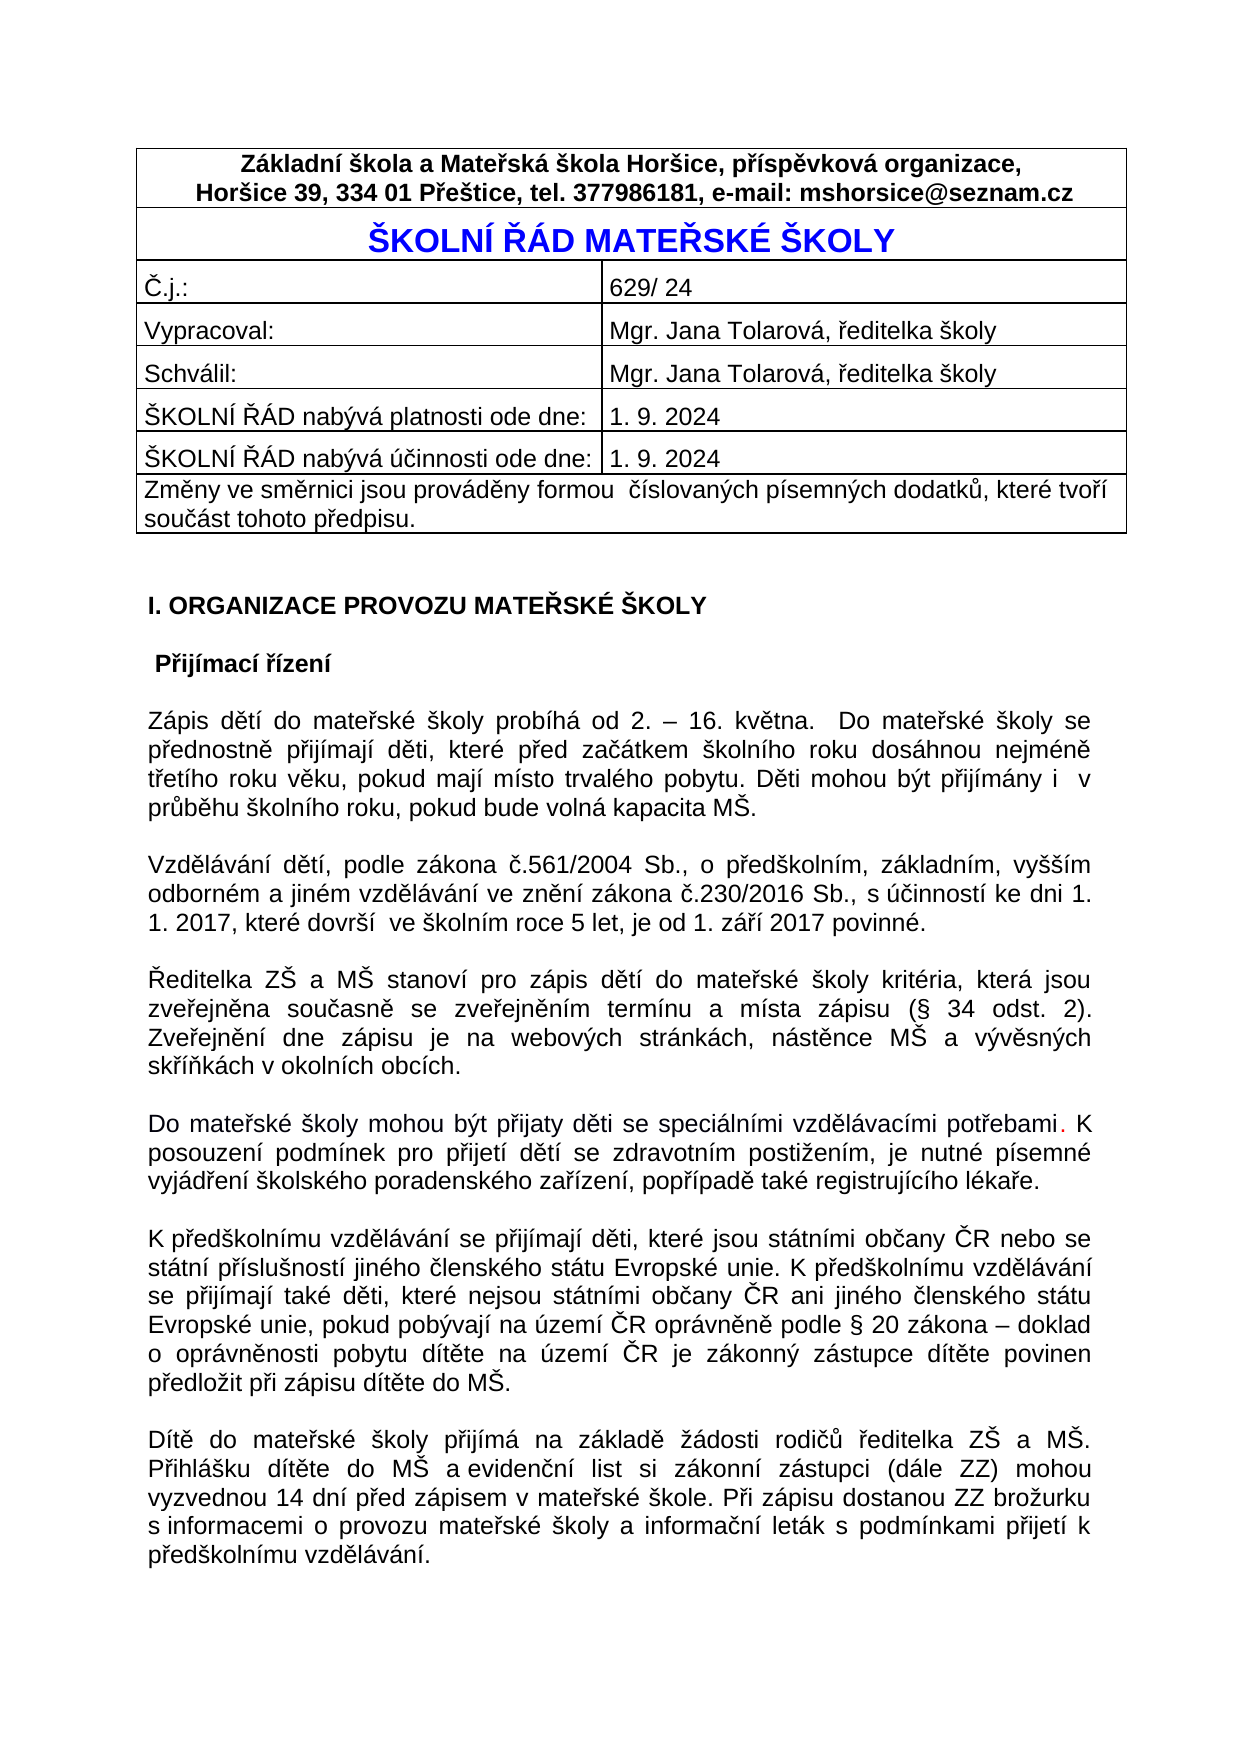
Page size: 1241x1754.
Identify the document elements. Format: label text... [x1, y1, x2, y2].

subtitle Přijímací řízení [148, 649, 1093, 678]
table_cell ŠKOLNÍ ŘÁD MATEŘSKÉ ŠKOLY [137, 208, 1126, 259]
text Vzdělávání dětí, podle zákona č.561/2004 Sb., o předškolním, základním, vyšším odborném a jiném vzdělávání ve znění zákona č.230/2016 Sb., s účinností ke dni 1. 1. 2017, které dovrší ve školním roce 5 let, je od 1. září 2017 povinné. [148, 850, 1093, 936]
text Ředitelka ZŠ a MŠ stanoví pro zápis dětí do mateřské školy kritéria, která jsou zveřejněna současně se zveřejněním termínu a místa zápisu (§ 34 odst. 2). Zveřejnění dne zápisu je na webových stránkách, nástěnce MŠ a vývěsných skříňkách v okolních obcích. [148, 965, 1093, 1080]
table_cell ŠKOLNÍ ŘÁD nabývá platnosti ode dne: [137, 389, 601, 430]
table_cell 1. 9. 2024 [603, 389, 1126, 430]
table_cell Mgr. Jana Tolarová, ředitelka školy [603, 304, 1126, 345]
table_header Základní škola a Mateřská škola Horšice, příspěvková organizace, Horšice 39, 334 01 Přeštice, tel. 377986181, e-mail: mshorsice@seznam.cz [137, 149, 1126, 207]
text K předškolnímu vzdělávání se přijímají děti, které jsou státními občany ČR nebo se státní příslušností jiného členského státu Evropské unie. K předškolnímu vzdělávání se přijímají také děti, které nejsou státními občany ČR ani jiného členského státu Evropské unie, pokud pobývají na území ČR oprávněně podle § 20 zákona – doklad o oprávněnosti pobytu dítěte na území ČR je zákonný zástupce dítěte povinen předložit při zápisu dítěte do MŠ. [148, 1224, 1093, 1396]
table_cell ŠKOLNÍ ŘÁD nabývá účinnosti ode dne: [137, 432, 601, 473]
text Dítě do mateřské školy přijímá na základě žádosti rodičů ředitelka ZŠ a MŠ. Přihlášku dítěte do MŠ a evidenční list si zákonní zástupci (dále ZZ) mohou vyzvednou 14 dní před zápisem v mateřské škole. Při zápisu dostanou ZZ brožurku s informacemi o provozu mateřské školy a informační leták s podmínkami přijetí k předškolnímu vzdělávání. [148, 1425, 1093, 1569]
table_cell Schválil: [137, 346, 601, 388]
text Do mateřské školy mohou být přijaty děti se speciálními vzdělávacími potřebami. K posouzení podmínek pro přijetí dětí se zdravotním postižením, je nutné písemné vyjádření školského poradenského zařízení, popřípadě také registrujícího lékaře. [148, 1109, 1093, 1195]
table_cell Mgr. Jana Tolarová, ředitelka školy [603, 346, 1126, 388]
table_cell Změny ve směrnici jsou prováděny formou číslovaných písemných dodatků, které tvoří součást tohoto předpisu. [137, 475, 1126, 532]
subtitle I. Organizace provozu mateřské školy [148, 591, 1093, 620]
text Zápis dětí do mateřské školy probíhá od 2. – 16. května. Do mateřské školy se přednostně přijímají děti, které před začátkem školního roku dosáhnou nejméně třetího roku věku, pokud mají místo trvalého pobytu. Děti mohou být přijímány i v průběhu školního roku, pokud bude volná kapacita MŠ. [148, 706, 1093, 821]
table_cell Vypracoval: [137, 304, 601, 345]
table_cell 1. 9. 2024 [603, 432, 1126, 473]
table_cell 629/ 24 [603, 261, 1126, 302]
table_cell Č.j.: [137, 261, 601, 302]
